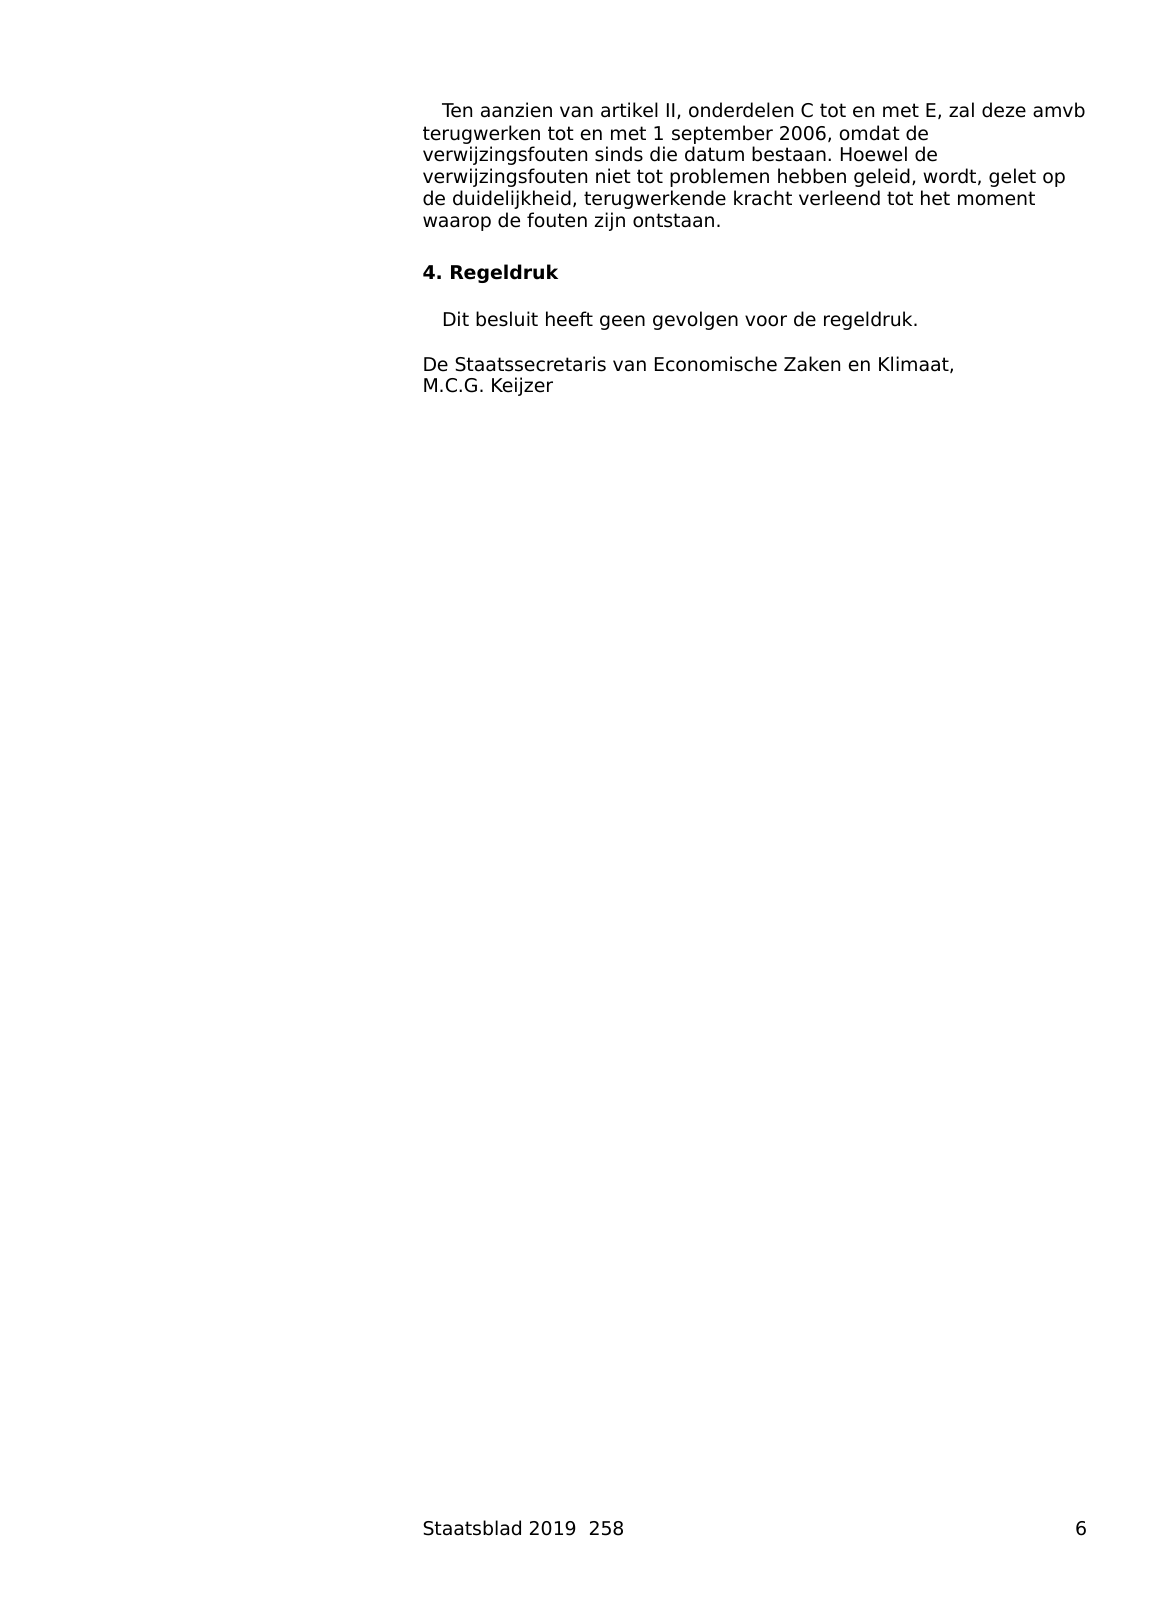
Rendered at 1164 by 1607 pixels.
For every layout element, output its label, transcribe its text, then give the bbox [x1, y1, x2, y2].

text Dit besluit heeft geen gevolgen voor de regeldruk. [422, 309, 1087, 331]
text Ten aanzien van artikel II, onderdelen C tot en met E, zal deze amvb terugwerken tot en met 1 september 2006, omdat de verwijzingsfouten sinds die datum bestaan. Hoewel de verwijzingsfouten niet tot problemen hebben geleid, wordt, gelet op de duidelijkheid, terugwerkende kracht verleend tot het moment waarop de fouten zijn ontstaan. [422, 100, 1087, 232]
text De Staatssecretaris van Economische Zaken en Klimaat, M.C.G. Keijzer [422, 353, 1087, 397]
subtitle 4. Regeldruk [422, 262, 1087, 284]
